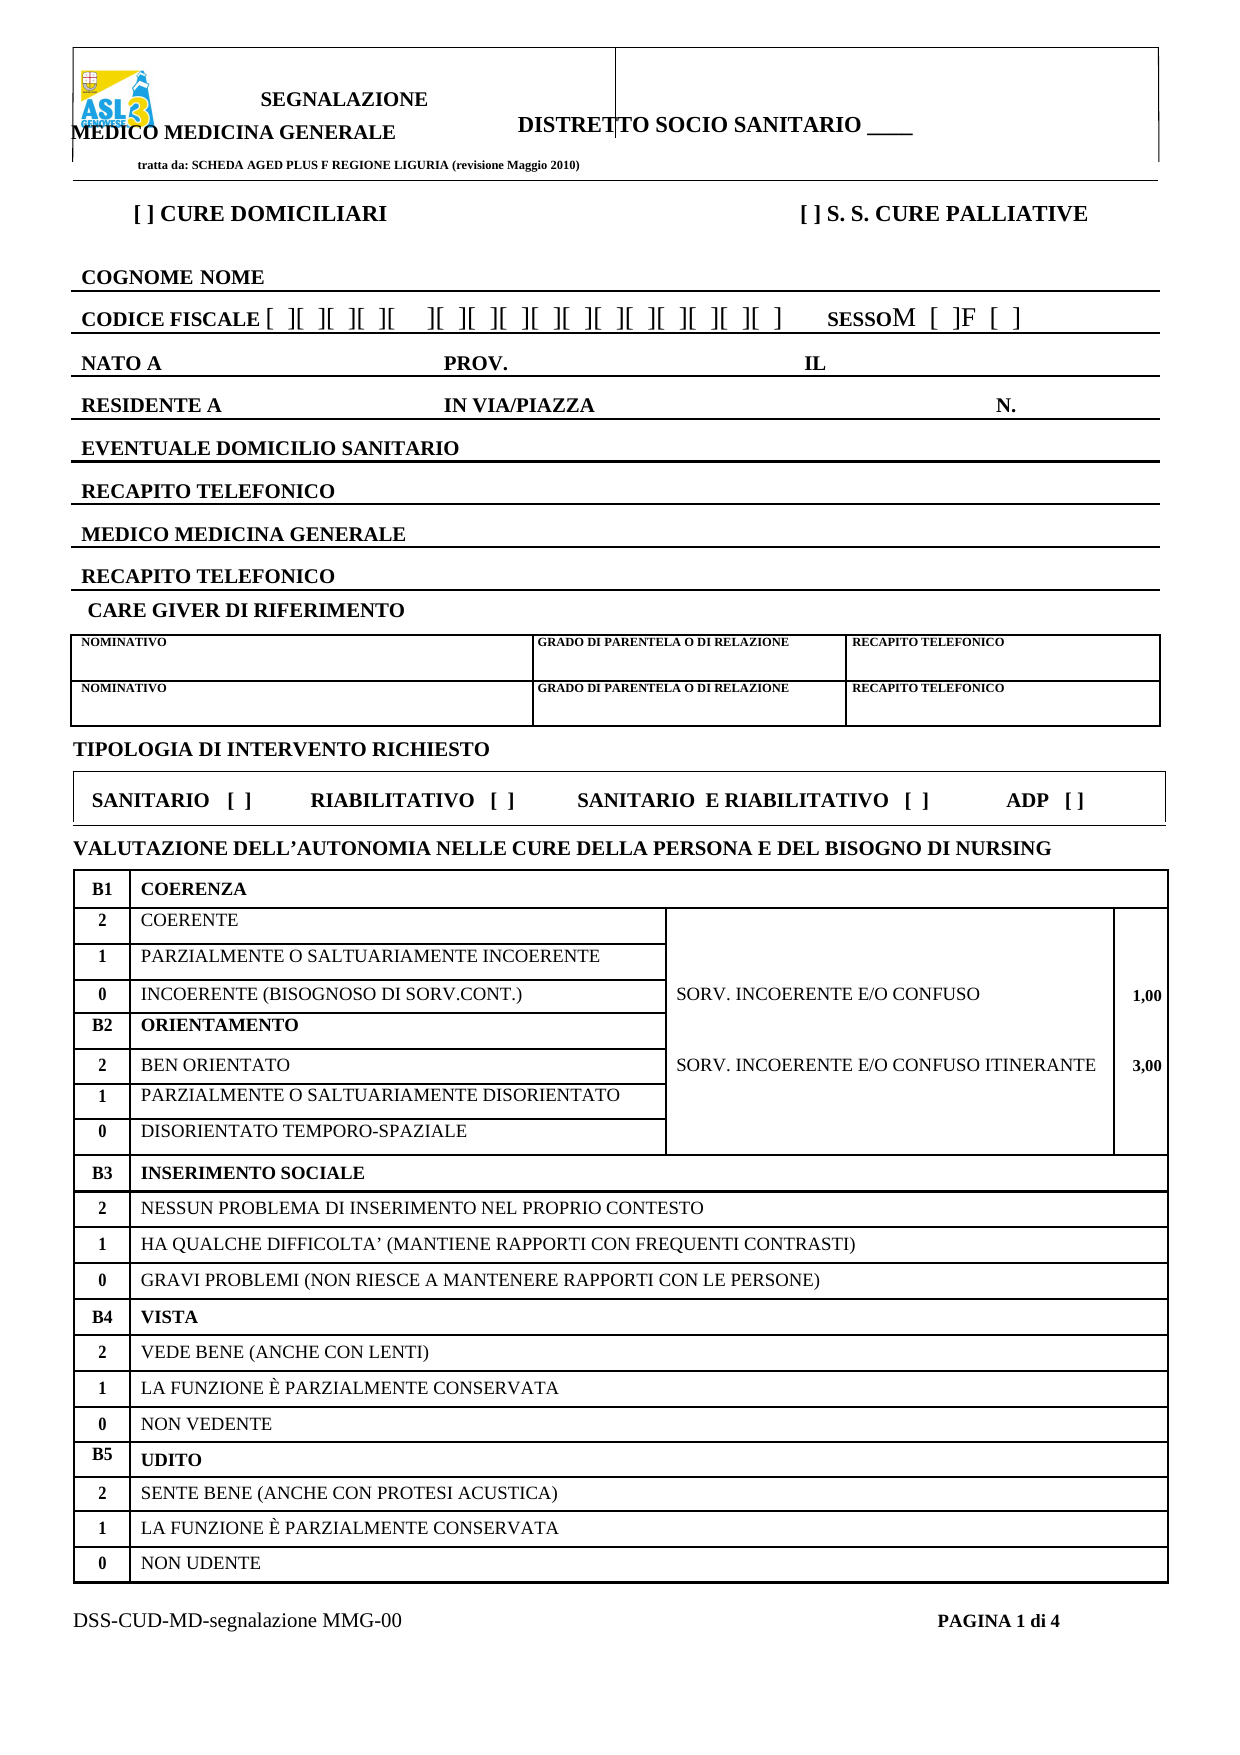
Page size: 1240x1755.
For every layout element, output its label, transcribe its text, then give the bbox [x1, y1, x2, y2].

table_cell [1114, 1255, 1167, 1262]
text SANITARIO [ ] RIABILITATIVO [ ] SANITARIO E RIABILITATIVO [ ] ADP [ ] [92, 784, 1165, 813]
table_cell [75, 1106, 129, 1118]
table_cell [666, 1434, 1113, 1441]
table_cell [131, 1470, 666, 1476]
table_cell [534, 695, 796, 725]
table_cell [131, 1255, 1113, 1262]
table_cell [131, 1005, 665, 1012]
text tratta da: SCHEDA AGED PLUS F REGIONE LIGURIA (revisione Maggio 2010) [137, 144, 1167, 172]
table_cell [846, 591, 1160, 622]
table_cell [413, 695, 532, 725]
table_cell [131, 931, 665, 943]
table_cell IL [796, 334, 1160, 375]
table_cell PARZIALMENTE O SALTUARIAMENTE INCOERENTE [131, 945, 665, 966]
table_cell 2 [75, 909, 129, 931]
table_header MEDICO MEDICINA GENERALE [74, 111, 457, 144]
table_cell 1 [75, 1512, 129, 1538]
table_header B1 [75, 871, 129, 900]
table_cell [667, 943, 1113, 966]
table_cell GRADO DI PARENTELA O DI RELAZIONE [534, 682, 796, 695]
table_cell [666, 1363, 1113, 1370]
table_cell GRADO DI PARENTELA O DI RELAZIONE [534, 636, 796, 649]
table_cell [1114, 1264, 1167, 1290]
table_header [ ] S. S. CURE PALLIATIVE [796, 173, 1160, 227]
table_cell [1115, 966, 1167, 978]
table_header [666, 871, 1113, 900]
table_cell [534, 649, 796, 679]
table_cell [131, 1574, 666, 1581]
table_cell [1114, 1470, 1167, 1476]
table_cell [75, 1327, 129, 1334]
table_cell [796, 463, 846, 503]
table_cell [75, 1005, 129, 1012]
table_cell GRAVI PROBLEMI (NON RIESCE A MANTENERE RAPPORTI CON LE PERSONE) [131, 1264, 1113, 1290]
table_cell 1 [75, 1085, 129, 1106]
table_cell 1 [75, 1372, 129, 1398]
text VALUTAZIONE DELL’AUTONOMIA NELLE CURE DELLA PERSONA E DEL BISOGNO DI NURSING [73, 837, 1167, 860]
table_cell [75, 1290, 129, 1297]
table_cell [796, 636, 845, 649]
table_cell [75, 900, 129, 907]
table_cell [666, 1443, 1113, 1464]
table_cell [667, 1012, 1113, 1036]
table_cell 0 [75, 1120, 129, 1142]
table_cell [666, 1548, 1113, 1574]
table_cell [131, 1075, 665, 1082]
table_cell DISORIENTATO TEMPORO-SPAZIALE [131, 1120, 665, 1142]
table_cell [1115, 1012, 1167, 1036]
table_cell [131, 1434, 666, 1441]
table_cell [666, 1539, 1113, 1546]
table_cell [72, 649, 412, 679]
text [616, 87, 1158, 111]
table_cell [1114, 1408, 1167, 1434]
table_cell [131, 1363, 666, 1370]
table_cell [75, 1434, 129, 1441]
table_cell [413, 636, 532, 649]
table_header DISTRETTO SOCIO SANITARIO ____ [616, 111, 916, 137]
table_cell [666, 1327, 1113, 1334]
table_cell SORV. INCOERENTE E/O CONFUSO ITINERANTE [667, 1048, 1113, 1075]
table_cell [666, 1470, 1113, 1476]
table_cell [457, 138, 916, 144]
table_cell [75, 1465, 129, 1470]
table_cell [75, 1398, 129, 1406]
table_cell 0 [75, 981, 129, 1005]
table_cell MEDICO MEDICINA GENERALE [71, 505, 412, 546]
table_header [1114, 871, 1167, 900]
table_cell VISTA [131, 1300, 666, 1327]
table_cell [667, 1142, 1113, 1154]
table_cell [667, 1075, 1113, 1082]
table_cell ][ ][ ][ ][ ][ ][ ][ ][ ][ ][ ][ ] [413, 292, 796, 332]
table_cell RECAPITO TELEFONICO [847, 682, 1159, 695]
table_cell [1115, 1005, 1167, 1012]
table_cell [846, 548, 1160, 589]
table_cell [1115, 1083, 1167, 1106]
table_cell [666, 1465, 1113, 1470]
table_cell SORV. INCOERENTE E/O CONFUSO [667, 979, 1113, 1005]
table_cell [667, 1118, 1113, 1142]
table_cell [1114, 1156, 1167, 1183]
table_cell [666, 1504, 1113, 1510]
table_cell [1114, 1574, 1167, 1581]
table_cell [846, 463, 1160, 503]
table_header [533, 181, 796, 227]
table_cell [75, 966, 129, 978]
table_header [916, 111, 921, 137]
table_cell [666, 1398, 1113, 1406]
table_cell [131, 1183, 1113, 1190]
table_cell [1114, 1193, 1167, 1219]
table_cell [533, 463, 796, 503]
table_cell [1114, 1512, 1167, 1538]
table_cell [131, 1036, 665, 1048]
table_cell [131, 1142, 665, 1154]
table_cell PARZIALMENTE O SALTUARIAMENTE DISORIENTATO [131, 1085, 665, 1106]
table_cell NATO A [71, 334, 412, 375]
table_cell NOMINATIVO [72, 682, 412, 695]
table_cell [667, 909, 1113, 931]
table_cell [1114, 1478, 1167, 1504]
table_cell [75, 1183, 129, 1190]
table_header [413, 181, 533, 227]
table_cell [796, 591, 846, 622]
table_cell [1114, 1465, 1167, 1470]
table_cell [666, 1156, 1113, 1183]
table_cell [1114, 1336, 1167, 1363]
table_cell SESSOM [ ]F [ ] [796, 292, 1160, 332]
table_cell [666, 1300, 1113, 1327]
table_cell [796, 649, 845, 679]
table_cell N. [846, 377, 1160, 418]
table_cell [1114, 1504, 1167, 1510]
table_cell [413, 463, 533, 503]
table_cell [846, 622, 1160, 634]
table_cell [1114, 1219, 1167, 1226]
table_cell [1114, 1539, 1167, 1546]
table_cell COERENTE [131, 909, 665, 931]
table_cell [413, 649, 532, 679]
table_cell [533, 622, 796, 634]
table_cell [75, 1255, 129, 1262]
table_cell [131, 1106, 665, 1118]
table_cell PROV. [413, 334, 796, 375]
table_cell [1114, 1372, 1167, 1398]
table_cell B4 [75, 1300, 129, 1327]
table_cell ORIENTAMENTO [131, 1014, 665, 1036]
table_cell [1114, 1548, 1167, 1574]
table_cell CARE GIVER DI RIFERIMENTO [71, 591, 412, 622]
table_cell [666, 1372, 1113, 1398]
table_cell 0 [75, 1408, 129, 1434]
table_cell [847, 649, 1159, 679]
table_cell 0 [75, 1264, 129, 1290]
table_cell 2 [75, 1193, 129, 1219]
table_cell [1115, 943, 1167, 966]
table_cell B3 [75, 1156, 129, 1183]
text SEGNALAZIONE [260, 87, 615, 111]
text TIPOLOGIA DI INTERVENTO RICHIESTO [73, 737, 1167, 761]
table_cell INCOERENTE (BISOGNOSO DI SORV.CONT.) [131, 981, 665, 1005]
table_cell [1115, 1142, 1167, 1154]
table_header [533, 173, 796, 180]
table_cell [666, 1336, 1113, 1363]
table_cell [666, 1512, 1113, 1538]
table_cell [131, 966, 665, 978]
table_cell [1114, 1443, 1167, 1464]
table_cell RECAPITO TELEFONICO [71, 463, 412, 503]
table_cell [1114, 1434, 1167, 1441]
table_cell [75, 1504, 129, 1510]
table_cell 2 [75, 1050, 129, 1075]
table_cell 0 [75, 1548, 129, 1574]
table_cell 1 [75, 945, 129, 966]
table_cell [533, 548, 796, 589]
table_cell [131, 900, 666, 907]
table_cell B2 [75, 1014, 129, 1036]
table_cell 1 [75, 1228, 129, 1254]
table_cell [846, 505, 1160, 546]
table_cell [1115, 1036, 1167, 1048]
table_cell NON UDENTE [131, 1548, 666, 1574]
table_cell [1114, 1228, 1167, 1254]
table_cell B5 [75, 1443, 129, 1464]
table_cell [847, 695, 1159, 725]
table_cell [1114, 1327, 1167, 1334]
table_cell IN VIA/PIAZZA [413, 377, 796, 418]
table_cell UDITO [131, 1443, 666, 1470]
table_cell [667, 1036, 1113, 1048]
table_cell [413, 548, 533, 589]
table_cell 2 [75, 1336, 129, 1363]
table_cell [1114, 1183, 1167, 1190]
table_cell [131, 1504, 666, 1510]
table_cell 3,00 [1115, 1048, 1167, 1075]
table_cell [667, 1005, 1113, 1012]
table_cell 1,00 [1115, 979, 1167, 1005]
table_cell [75, 931, 129, 943]
text DSS-CUD-MD-segnalazione MMG-00 PAGINA 1 di 4 [73, 1604, 1062, 1633]
table_header [ ] CURE DOMICILIARI [71, 173, 412, 227]
table_cell [1115, 1106, 1167, 1118]
table_cell 2 [75, 1478, 129, 1504]
table_cell [413, 622, 533, 634]
table_cell [796, 505, 846, 546]
table_cell [667, 966, 1113, 978]
table_cell NESSUN PROBLEMA DI INSERIMENTO NEL PROPRIO CONTESTO [131, 1193, 1113, 1219]
table_cell [533, 505, 796, 546]
table_cell [666, 1574, 1113, 1581]
table_cell [75, 1219, 129, 1226]
table_cell [1114, 1363, 1167, 1370]
table_cell [131, 1539, 666, 1546]
table_cell EVENTUALE DOMICILIO SANITARIO [71, 420, 796, 460]
table_cell [131, 1219, 1113, 1226]
table_cell [533, 591, 796, 622]
table_cell [1115, 1075, 1167, 1082]
table_cell [1114, 1290, 1167, 1297]
table_cell [413, 505, 533, 546]
table_cell LA FUNZIONE È PARZIALMENTE CONSERVATA [131, 1512, 666, 1538]
table_cell [75, 1036, 129, 1048]
table_cell [71, 622, 412, 634]
table_cell LA FUNZIONE È PARZIALMENTE CONSERVATA [131, 1372, 666, 1398]
table_header COERENZA [131, 871, 666, 900]
table_cell VEDE BENE (ANCHE CON LENTI) [131, 1336, 666, 1363]
table_cell [667, 1106, 1113, 1118]
table_cell SENTE BENE (ANCHE CON PROTESI ACUSTICA) [131, 1478, 666, 1504]
table_cell [131, 1398, 666, 1406]
table_cell [796, 695, 845, 725]
table_cell [75, 1075, 129, 1082]
table_cell [796, 622, 846, 634]
table_cell [75, 1574, 129, 1581]
table_cell RESIDENTE A [71, 377, 412, 418]
table_cell [75, 1539, 129, 1546]
table_cell [1115, 1118, 1167, 1142]
table_cell [666, 1408, 1113, 1434]
table_cell [75, 1470, 129, 1476]
table_cell [72, 695, 412, 725]
table_cell INSERIMENTO SOCIALE [131, 1156, 666, 1183]
table_cell [667, 931, 1113, 943]
table_header DISTRETTO SOCIO SANITARIO ____ [457, 111, 615, 137]
table_cell [666, 900, 1113, 907]
table_cell [796, 682, 845, 695]
table_cell [666, 1478, 1113, 1504]
table_cell [1114, 1398, 1167, 1406]
table_cell NOMINATIVO [72, 636, 412, 649]
table_cell [1115, 909, 1167, 931]
table_cell [796, 420, 846, 460]
table_cell [131, 1290, 666, 1297]
table_cell [131, 1327, 666, 1334]
table_cell HA QUALCHE DIFFICOLTA’ (MANTIENE RAPPORTI CON FREQUENTI CONTRASTI) [131, 1228, 1113, 1254]
table_cell [667, 1083, 1113, 1106]
table_cell [1115, 931, 1167, 943]
table_cell [796, 548, 846, 589]
table_cell [413, 591, 533, 622]
table_cell CODICE FISCALE [ ][ ][ ][ ][ [71, 292, 412, 332]
table_cell [75, 1142, 129, 1154]
table_cell [1114, 900, 1167, 907]
table_cell [846, 420, 1160, 460]
table_cell [1114, 1300, 1167, 1327]
table_cell RECAPITO TELEFONICO [847, 636, 1159, 649]
table_cell [666, 1290, 1113, 1297]
table_cell [75, 1363, 129, 1370]
table_header [413, 173, 533, 180]
table_cell NON VEDENTE [131, 1408, 666, 1434]
table_cell [413, 682, 532, 695]
table_cell RECAPITO TELEFONICO [71, 548, 412, 589]
table_cell BEN ORIENTATO [131, 1050, 665, 1075]
table_cell [796, 377, 846, 418]
table_cell COGNOME NOME [71, 227, 1160, 290]
